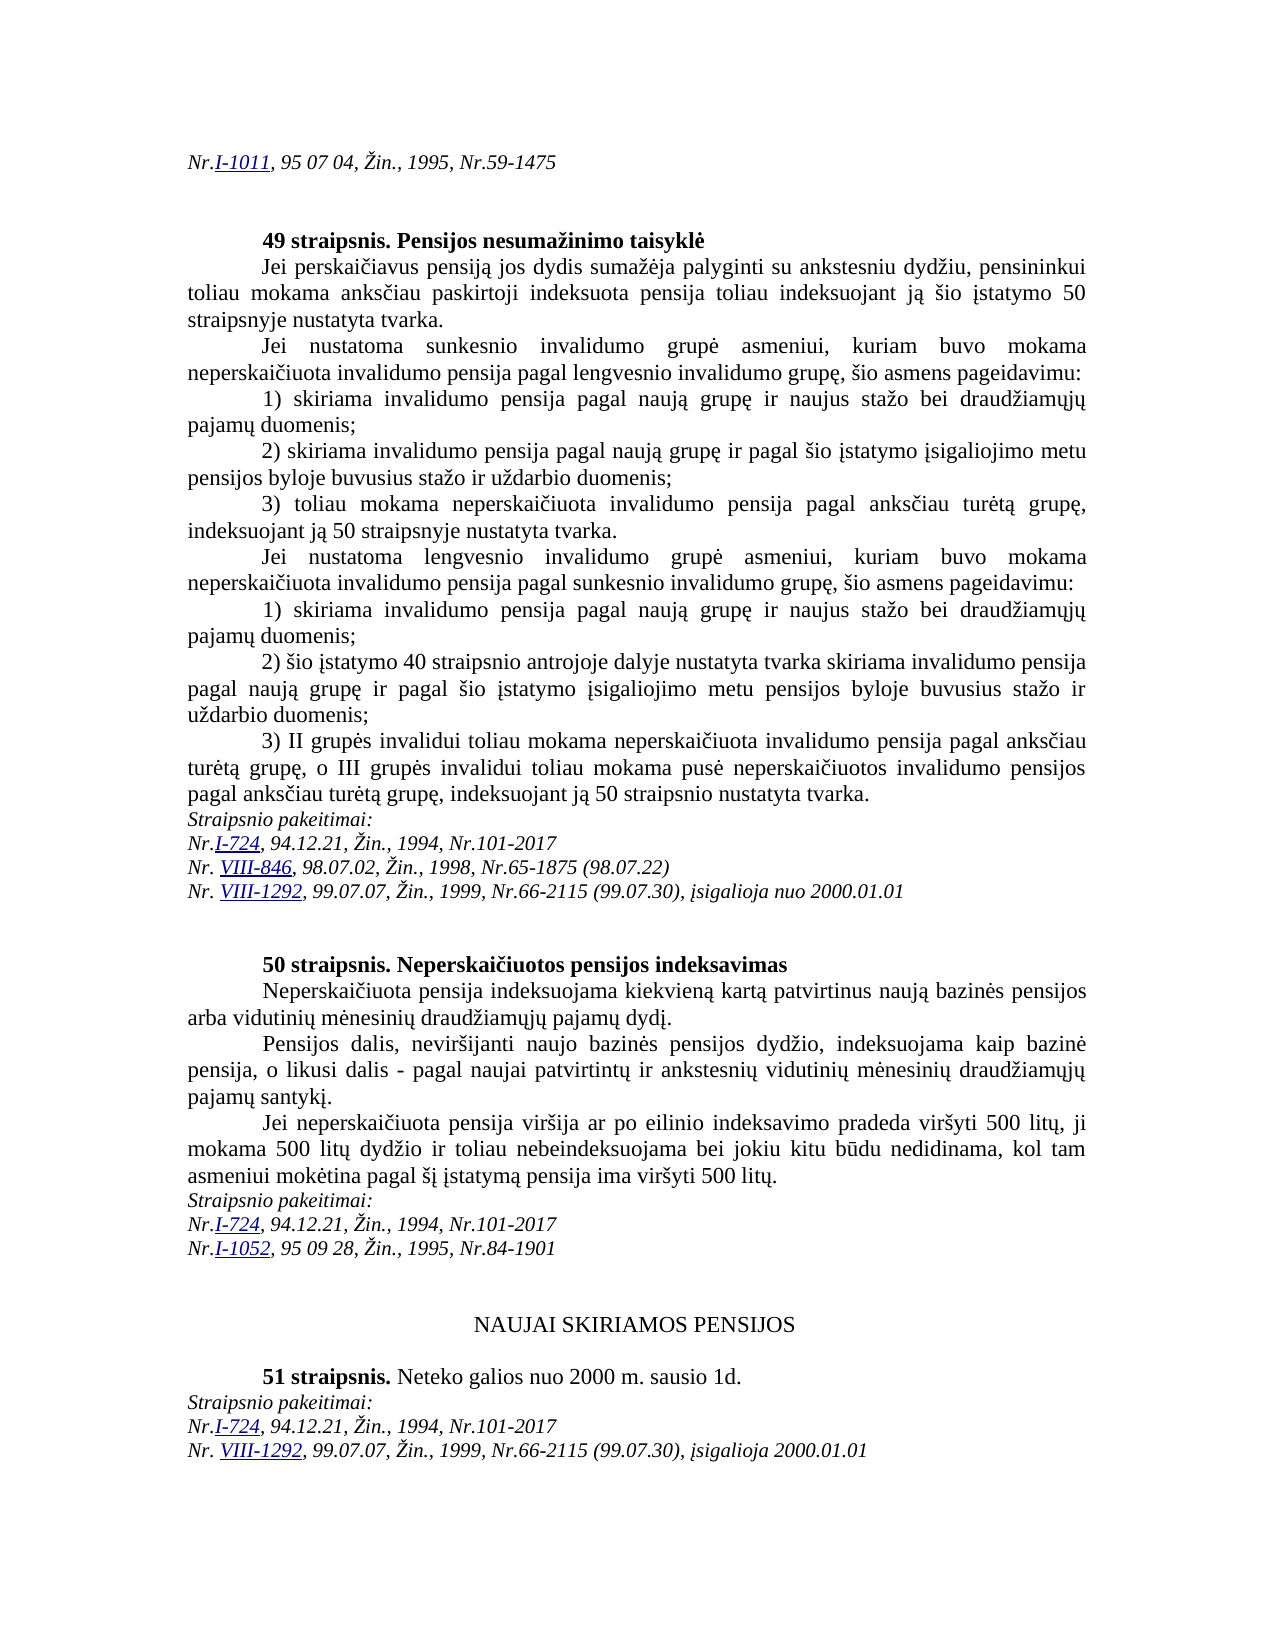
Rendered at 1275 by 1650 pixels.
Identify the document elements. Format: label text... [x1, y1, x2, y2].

text 1) skiriama invalidumo pensija pagal naują grupę ir naujus stažo bei draudžiamųjų pajamų duomenis; [187, 385, 1087, 438]
text Nr.I-724, 94.12.21, Žin., 1994, Nr.101-2017 [187, 1212, 1087, 1236]
text 51 straipsnis. Neteko galios nuo 2000 m. sausio 1d. [187, 1363, 1087, 1390]
text 2) šio įstatymo 40 straipsnio antrojoje dalyje nustatyta tvarka skiriama invalidumo pensija pagal naują grupę ir pagal šio įstatymo įsigaliojimo metu pensijos byloje buvusius stažo ir uždarbio duomenis; [187, 648, 1087, 727]
text 3) toliau mokama neperskaičiuota invalidumo pensija pagal anksčiau turėtą grupę, indeksuojant ją 50 straipsnyje nustatyta tvarka. [187, 490, 1087, 543]
text Nr. VIII-1292, 99.07.07, Žin., 1999, Nr.66-2115 (99.07.30), įsigalioja nuo 2000.01.01 [187, 879, 1087, 903]
text Straipsnio pakeitimai: [187, 1390, 1087, 1414]
text Nr. VIII-1292, 99.07.07, Žin., 1999, Nr.66-2115 (99.07.30), įsigalioja 2000.01.01 [187, 1438, 1087, 1462]
text Neperskaičiuota pensija indeksuojama kiekvieną kartą patvirtinus naują bazinės pensijos arba vidutinių mėnesinių draudžiamųjų pajamų dydį. [187, 977, 1087, 1030]
text Nr.I-1052, 95 09 28, Žin., 1995, Nr.84-1901 [187, 1236, 1087, 1260]
text Nr. VIII-846, 98.07.02, Žin., 1998, Nr.65-1875 (98.07.22) [187, 855, 1087, 879]
text Pensijos dalis, neviršijanti naujo bazinės pensijos dydžio, indeksuojama kaip bazinė pensija, o likusi dalis - pagal naujai patvirtintų ir ankstesnių vidutinių mėnesinių draudžiamųjų pajamų santykį. [187, 1030, 1087, 1109]
text Straipsnio pakeitimai: [187, 1188, 1087, 1212]
text Jei nustatoma lengvesnio invalidumo grupė asmeniui, kuriam buvo mokama neperskaičiuota invalidumo pensija pagal sunkesnio invalidumo grupę, šio asmens pageidavimu: [187, 543, 1087, 596]
text 1) skiriama invalidumo pensija pagal naują grupę ir naujus stažo bei draudžiamųjų pajamų duomenis; [187, 596, 1087, 648]
text Jei nustatoma sunkesnio invalidumo grupė asmeniui, kuriam buvo mokama neperskaičiuota invalidumo pensija pagal lengvesnio invalidumo grupę, šio asmens pageidavimu: [187, 332, 1087, 385]
text 3) II grupės invalidui toliau mokama neperskaičiuota invalidumo pensija pagal anksčiau turėtą grupę, o III grupės invalidui toliau mokama pusė neperskaičiuotos invalidumo pensijos pagal anksčiau turėtą grupę, indeksuojant ją 50 straipsnio nustatyta tvarka. [187, 727, 1087, 807]
text Nr.I-724, 94.12.21, Žin., 1994, Nr.101-2017 [187, 831, 1087, 855]
text Straipsnio pakeitimai: [187, 807, 1087, 831]
text Nr.I-724, 94.12.21, Žin., 1994, Nr.101-2017 [187, 1414, 1087, 1438]
text 50 straipsnis. Neperskaičiuotos pensijos indeksavimas [187, 951, 1087, 977]
text Jei neperskaičiuota pensija viršija ar po eilinio indeksavimo pradeda viršyti 500 litų, ji mokama 500 litų dydžio ir toliau nebeindeksuojama bei jokiu kitu būdu nedidinama, kol tam asmeniui mokėtina pagal šį įstatymą pensija ima viršyti 500 litų. [187, 1109, 1087, 1188]
text Nr.I-1011, 95 07 04, Žin., 1995, Nr.59-1475 [187, 150, 1087, 174]
text 2) skiriama invalidumo pensija pagal naują grupę ir pagal šio įstatymo įsigaliojimo metu pensijos byloje buvusius stažo ir uždarbio duomenis; [187, 438, 1087, 490]
text Jei perskaičiavus pensiją jos dydis sumažėja palyginti su ankstesniu dydžiu, pensininkui toliau mokama anksčiau paskirtoji indeksuota pensija toliau indeksuojant ją šio įstatymo 50 straipsnyje nustatyta tvarka. [187, 253, 1087, 332]
text 49 straipsnis. Pensijos nesumažinimo taisyklė [187, 227, 1087, 253]
text NAUJAI SKIRIAMOS PENSIJOS [187, 1311, 1087, 1337]
